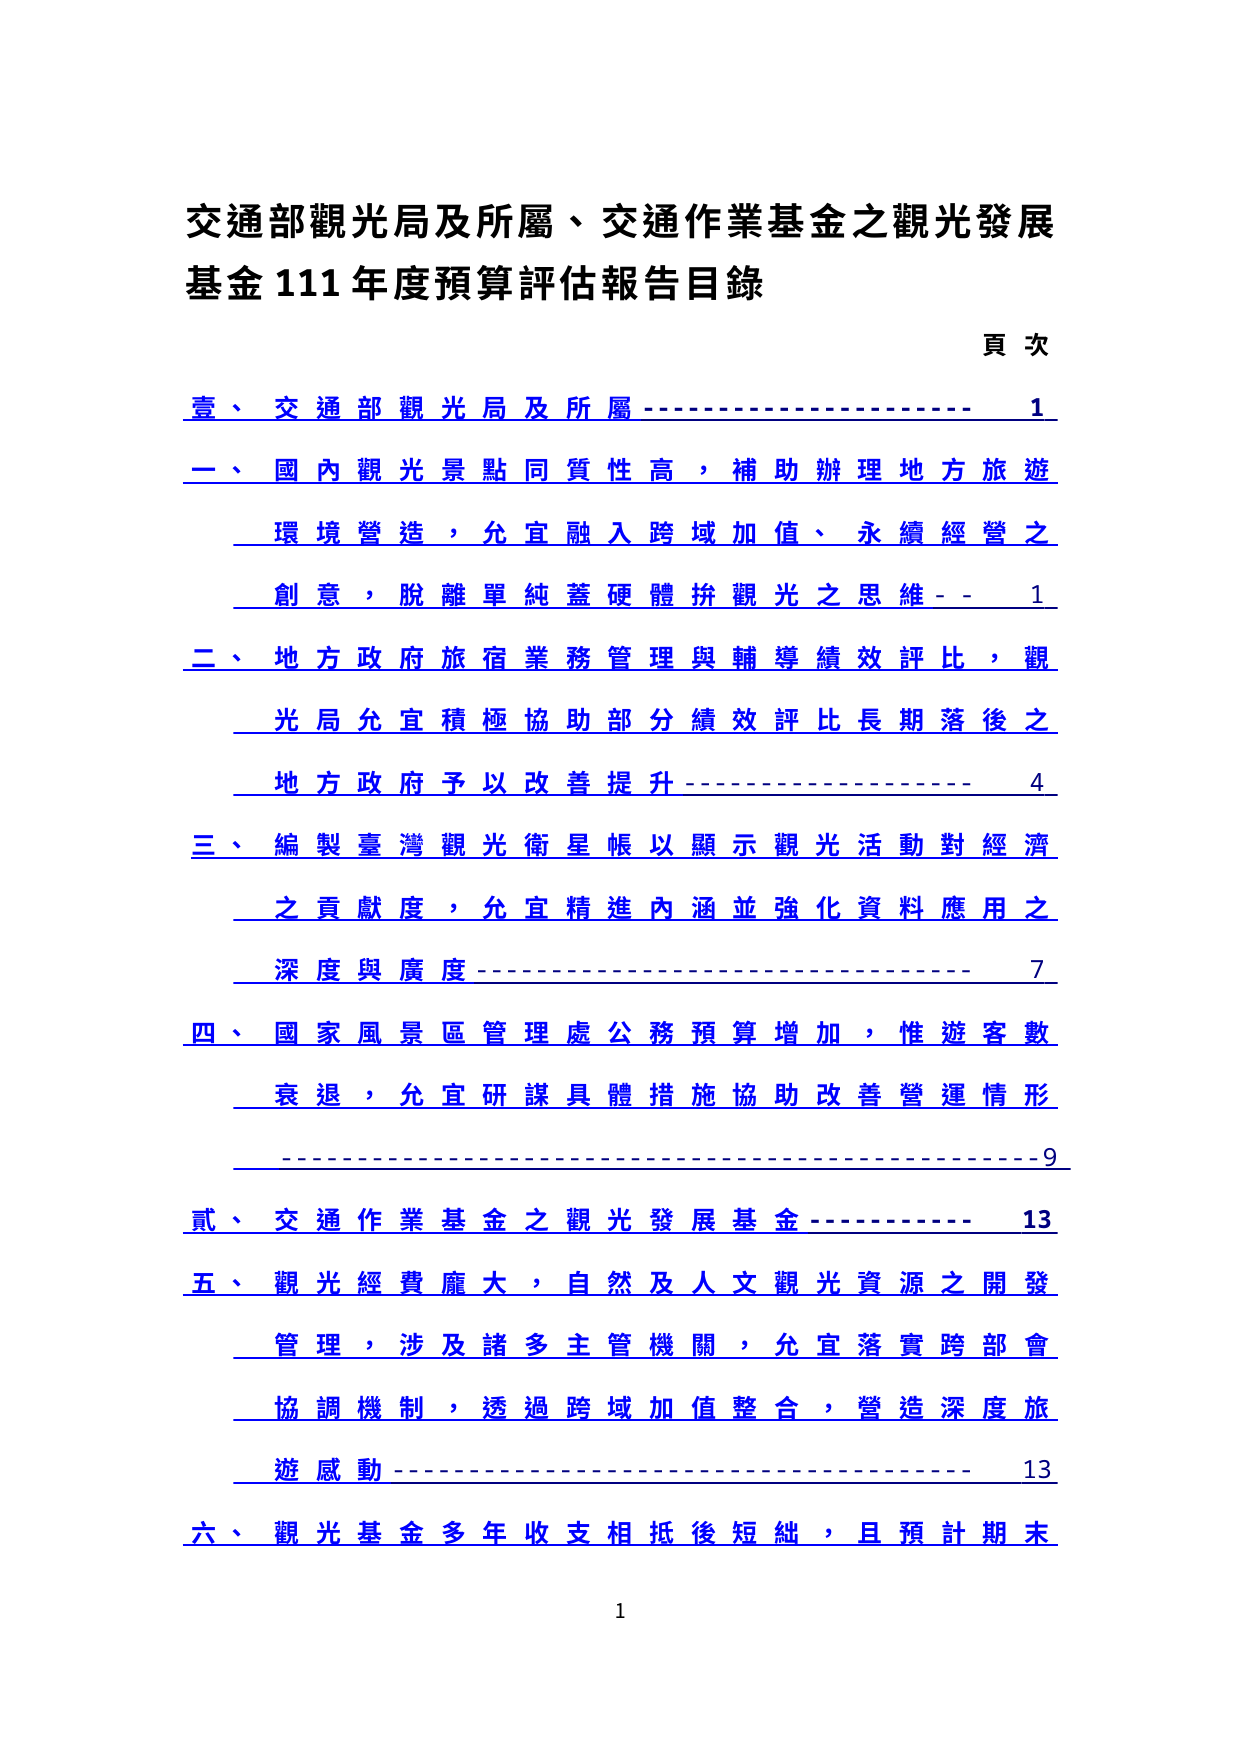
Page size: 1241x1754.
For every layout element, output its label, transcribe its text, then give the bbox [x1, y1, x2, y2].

text 貳、交通作業基金之觀光發展基金 13 [183, 1177, 1058, 1232]
text [183, 1234, 1058, 1240]
text 六、觀光基金多年收支相抵後短絀，且預計期末 [183, 1490, 1058, 1544]
text [183, 1546, 1058, 1552]
text [183, 421, 1058, 427]
text 環境營造，允宜融入跨域加值、永續經營之創意，脫離單純蓋硬體拚觀光之思維 1 [183, 484, 1058, 615]
text 二、地方政府旅宿業務管理與輔導績效評比，觀 [183, 615, 1058, 669]
text 管理，涉及諸多主管機關，允宜落實跨部會協調機制，透過跨域加值整合，營造深度旅遊感動 13 [183, 1296, 1058, 1490]
text 一、國內觀光景點同質性高，補助辦理地方旅遊 [183, 427, 1058, 482]
text 四、國家風景區管理處公務預算增加，惟遊客數 [183, 990, 1058, 1044]
text 光局允宜積極協助部分績效評比長期落後之地方政府予以改善提升 4 [183, 671, 1058, 802]
text 壹、交通部觀光局及所屬 1 [183, 365, 1058, 419]
text 頁次 [183, 302, 1058, 365]
text 五、觀光經費龐大，自然及人文觀光資源之開發 [183, 1240, 1058, 1294]
text 衰退，允宜研謀具體措施協助改善營運情形 9 [183, 1046, 1058, 1177]
text 交通部觀光局及所屬、交通作業基金之觀光發展基金111年度預算評估報告目錄 [183, 177, 1058, 302]
text 三、編製臺灣觀光衛星帳以顯示觀光活動對經濟之貢獻度，允宜精進內涵並強化資料應用之深度與廣度 7 [183, 802, 1058, 990]
